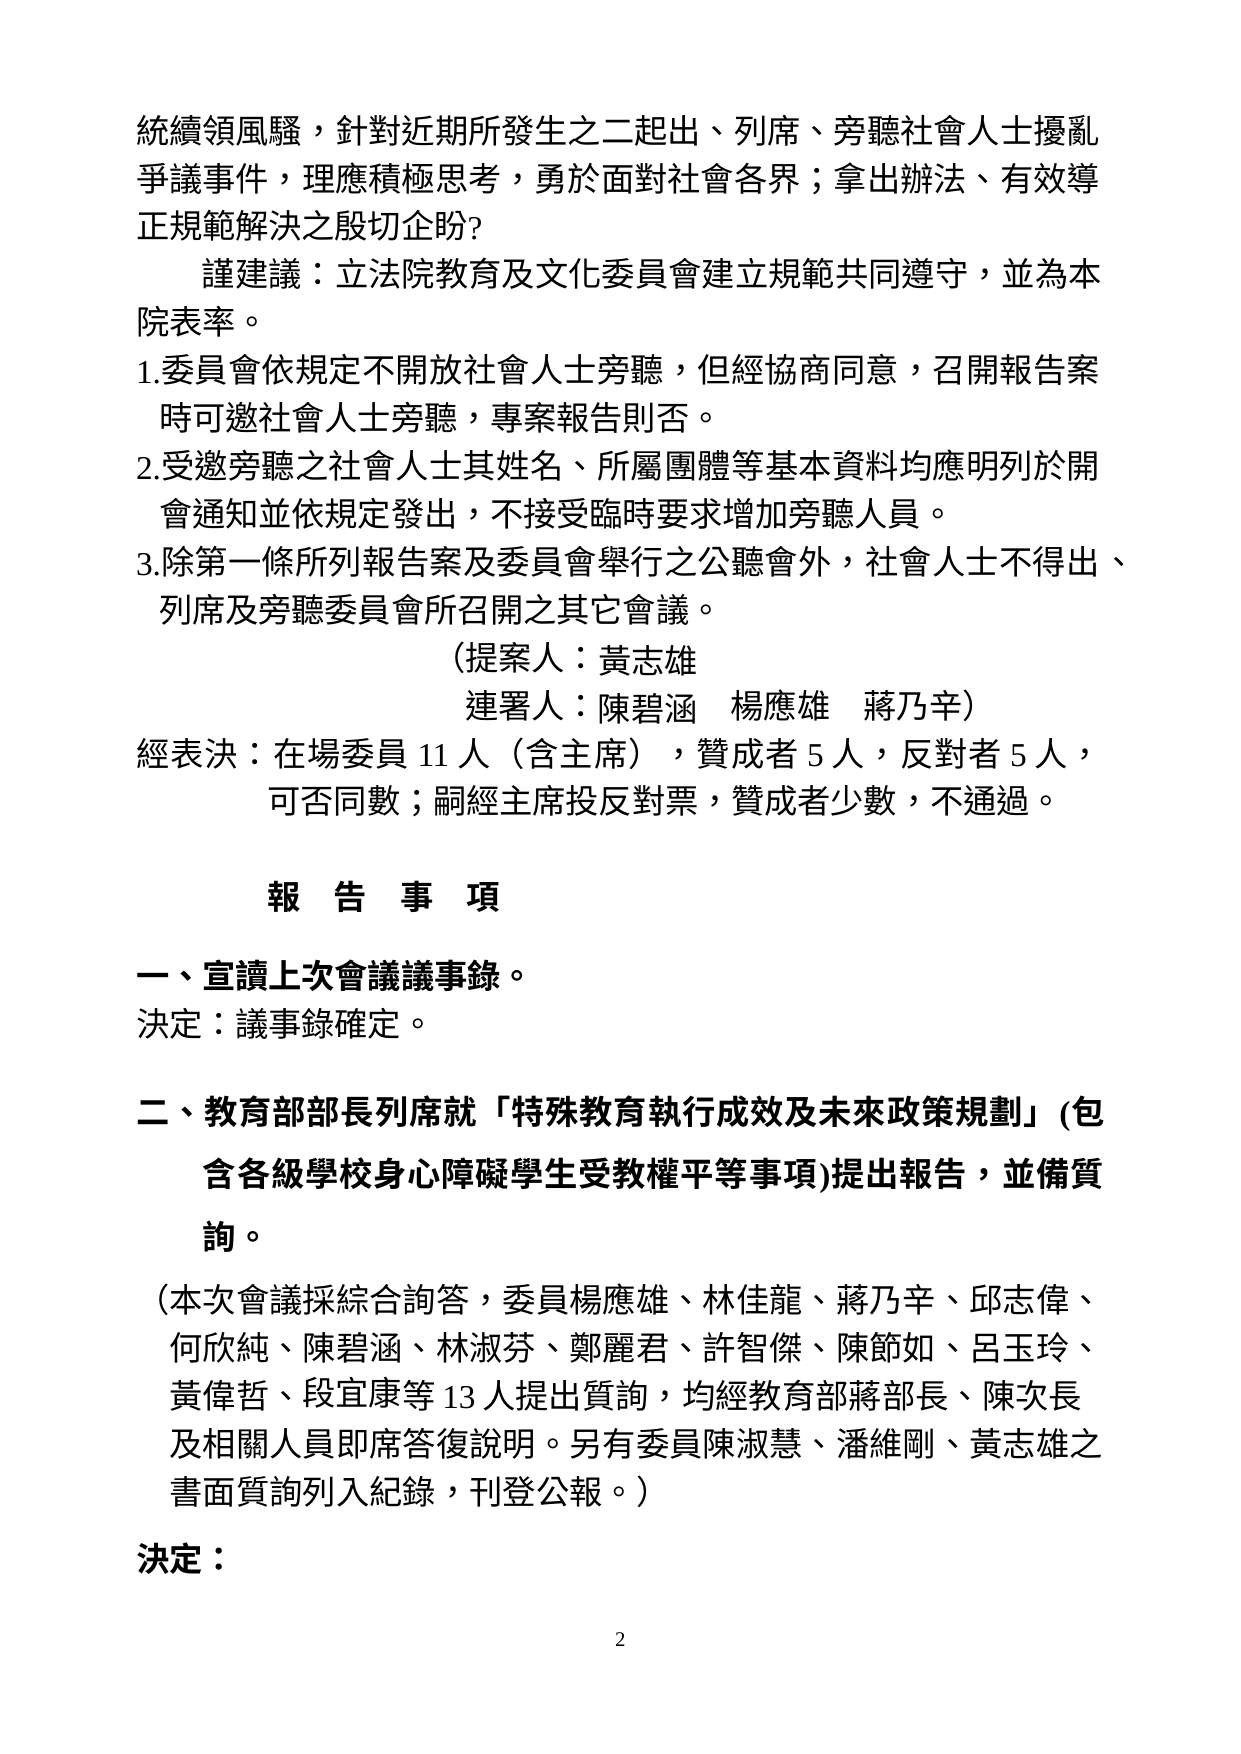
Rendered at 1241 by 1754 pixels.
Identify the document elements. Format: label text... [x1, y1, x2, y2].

text 統續領風騷，針對近期所發生之二起出、列席、旁聽社會人士擾亂爭議事件，理應積極思考，勇於面對社會各界；拿出辦法、有效導正規範解決之殷切企盼? [136, 108, 1102, 251]
text （提案人：黃志雄 [136, 635, 1104, 683]
text 二、教育部部長列席就「特殊教育執行成效及未來政策規劃」(包含各級學校身心障礙學生受教權平等事項)提出報告，並備質詢。 [136, 1068, 1104, 1256]
text 2.受邀旁聽之社會人士其姓名、所屬團體等基本資料均應明列於開會通知並依規定發出，不接受臨時要求增加旁聽人員。 [136, 443, 1102, 539]
text 決定： [136, 1533, 1102, 1581]
text 報 告 事 項 [136, 874, 1102, 922]
text 3.除第一條所列報告案及委員會舉行之公聽會外，社會人士不得出、列席及旁聽委員會所召開之其它會議。 [136, 539, 1102, 635]
text 一、宣讀上次會議議事錄。 [136, 953, 1104, 1001]
text 謹建議：立法院教育及文化委員會建立規範共同遵守，並為本院表率。 [136, 251, 1102, 347]
text 決定：議事錄確定。 [136, 1001, 1104, 1049]
text 1.委員會依規定不開放社會人士旁聽，但經協商同意，召開報告案時可邀社會人士旁聽，專案報告則否。 [136, 347, 1102, 443]
text 經表決：在場委員11人（含主席），贊成者5人，反對者5人，可否同數；嗣經主席投反對票，贊成者少數，不通過。 [136, 731, 1102, 826]
text （本次會議採綜合詢答，委員楊應雄、林佳龍、蔣乃辛、邱志偉、何欣純、陳碧涵、林淑芬、鄭麗君、許智傑、陳節如、呂玉玲、黃偉哲、段宜康等13人提出質詢，均經教育部蔣部長、陳次長及相關人員即席答復說明。另有委員陳淑慧、潘維剛、黃志雄之書面質詢列入紀錄，刊登公報。） [136, 1274, 1104, 1514]
text 連署人：陳碧涵 楊應雄 蔣乃辛） [136, 683, 1104, 731]
